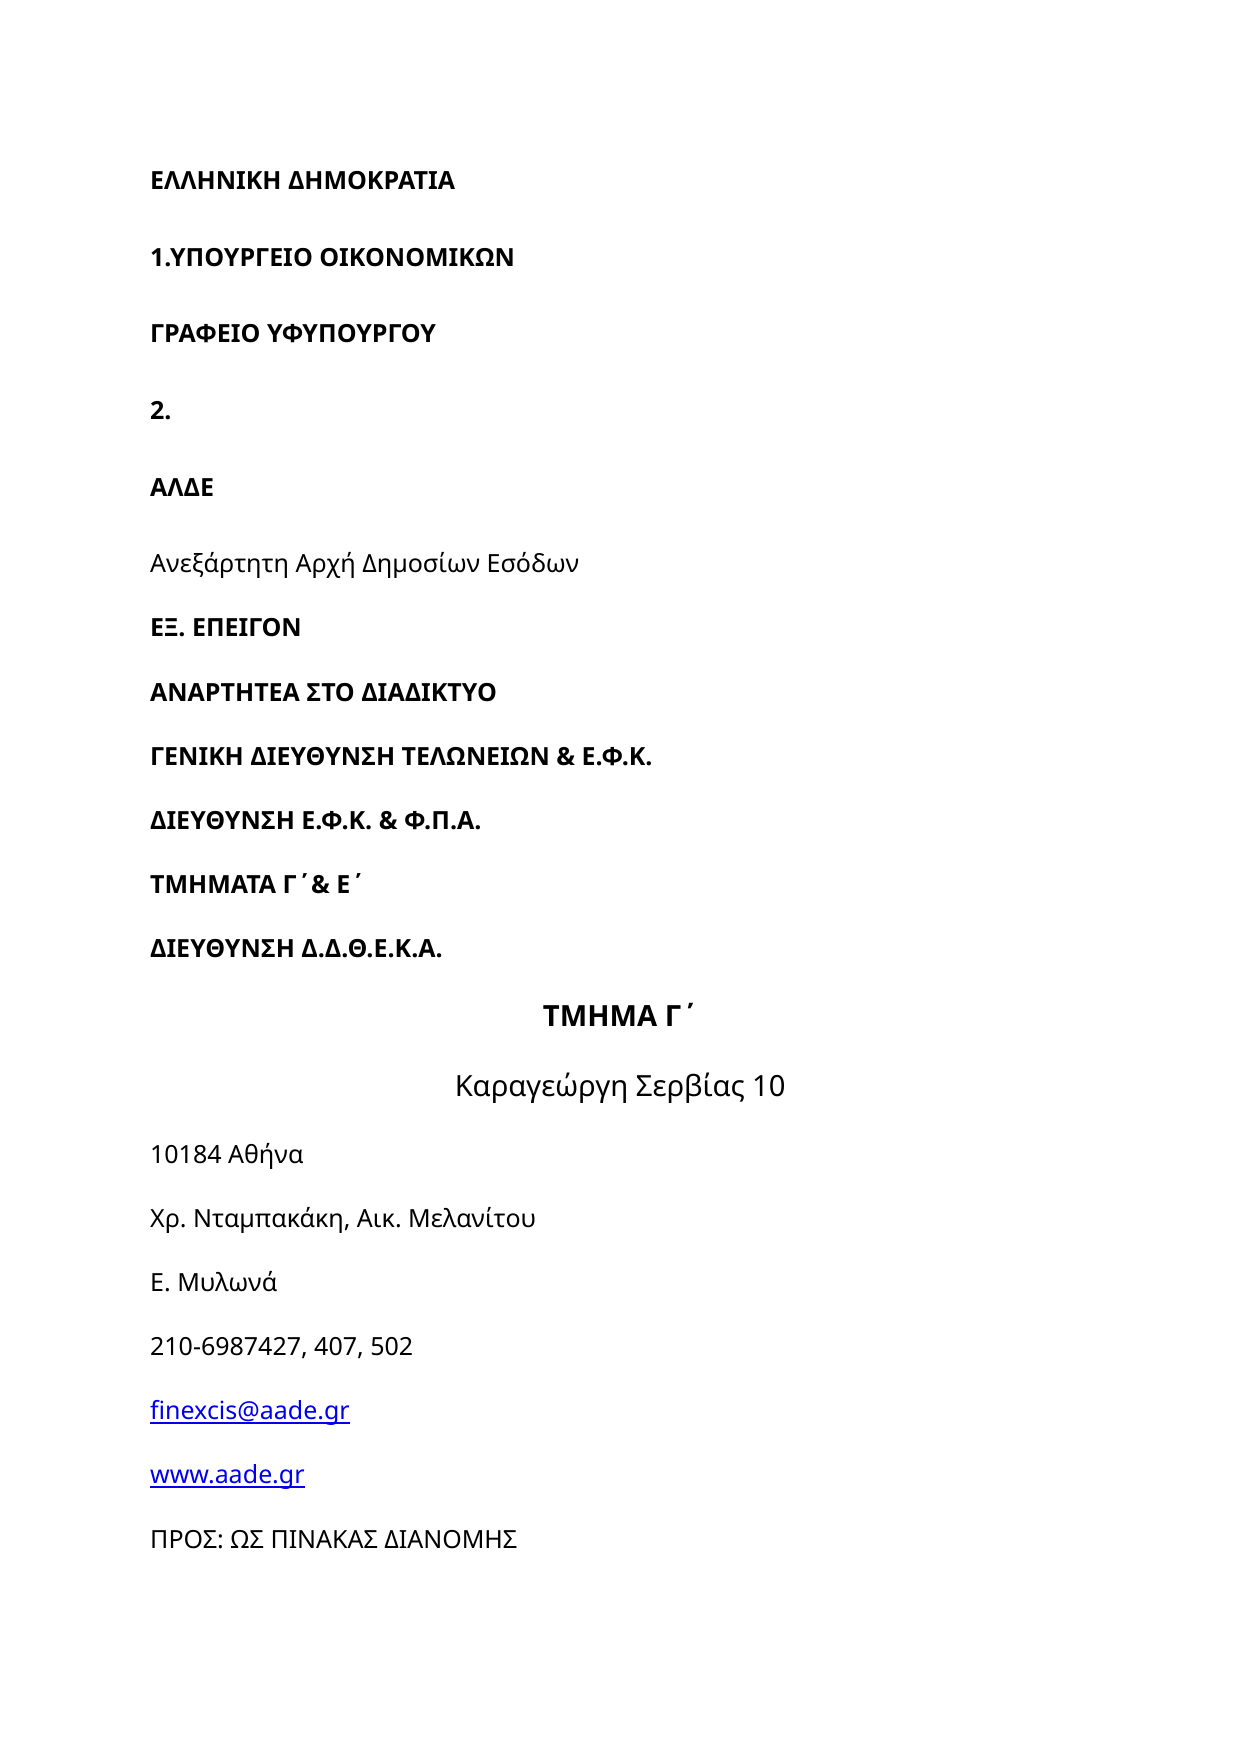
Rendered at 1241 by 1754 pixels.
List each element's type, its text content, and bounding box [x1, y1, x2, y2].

text ΔΙΕΥΘΥΝΣΗ Δ.Δ.Θ.Ε.Κ.Α. [150, 931, 1090, 965]
text Ανεξάρτητη Αρχή Δημοσίων Εσόδων [150, 546, 1090, 580]
subtitle ΤΜΗΜΑ Γ΄ [150, 995, 1090, 1035]
text finexcis@aade.gr [150, 1393, 1090, 1427]
text ΕΞ. ΕΠΕΙΓΟΝ [150, 610, 1090, 644]
text ΔΙΕΥΘΥΝΣΗ Ε.Φ.Κ. & Φ.Π.Α. [150, 802, 1090, 837]
subtitle Καραγεώργη Σερβίας 10 [150, 1066, 1090, 1105]
text Ε. Μυλωνά [150, 1264, 1090, 1299]
text 210-6987427, 407, 502 [150, 1329, 1090, 1363]
title 2. [150, 392, 1090, 427]
text www.aade.gr [150, 1457, 1090, 1491]
text ΓΕΝΙΚΗ ΔΙΕΥΘΥΝΣΗ ΤΕΛΩΝΕΙΩΝ & Ε.Φ.Κ. [150, 738, 1090, 772]
title 1.ΥΠΟΥΡΓΕΙΟ ΟΙΚΟΝΟΜΙΚΩΝ [150, 239, 1090, 273]
text ΠΡΟΣ: ΩΣ ΠΙΝΑΚΑΣ ΔΙΑΝΟΜΗΣ [150, 1521, 1090, 1555]
text ΑΝΑΡΤΗΤΕΑ ΣΤΟ ΔΙΑΔΙΚΤΥΟ [150, 674, 1090, 708]
title ΓΡΑΦΕΙΟ ΥΦΥΠΟΥΡΓΟΥ [150, 316, 1090, 350]
title ΕΛΛΗΝΙΚΗ ΔΗΜΟΚΡΑΤΙΑ [150, 162, 1090, 197]
text Χρ. Νταμπακάκη, Aικ. Μελανίτου [150, 1200, 1090, 1234]
text ΤΜΗΜΑΤΑ Γ΄& Ε΄ [150, 867, 1090, 901]
title ΑΛΔΕ [150, 469, 1090, 503]
text 10184 Αθήνα [150, 1136, 1090, 1170]
